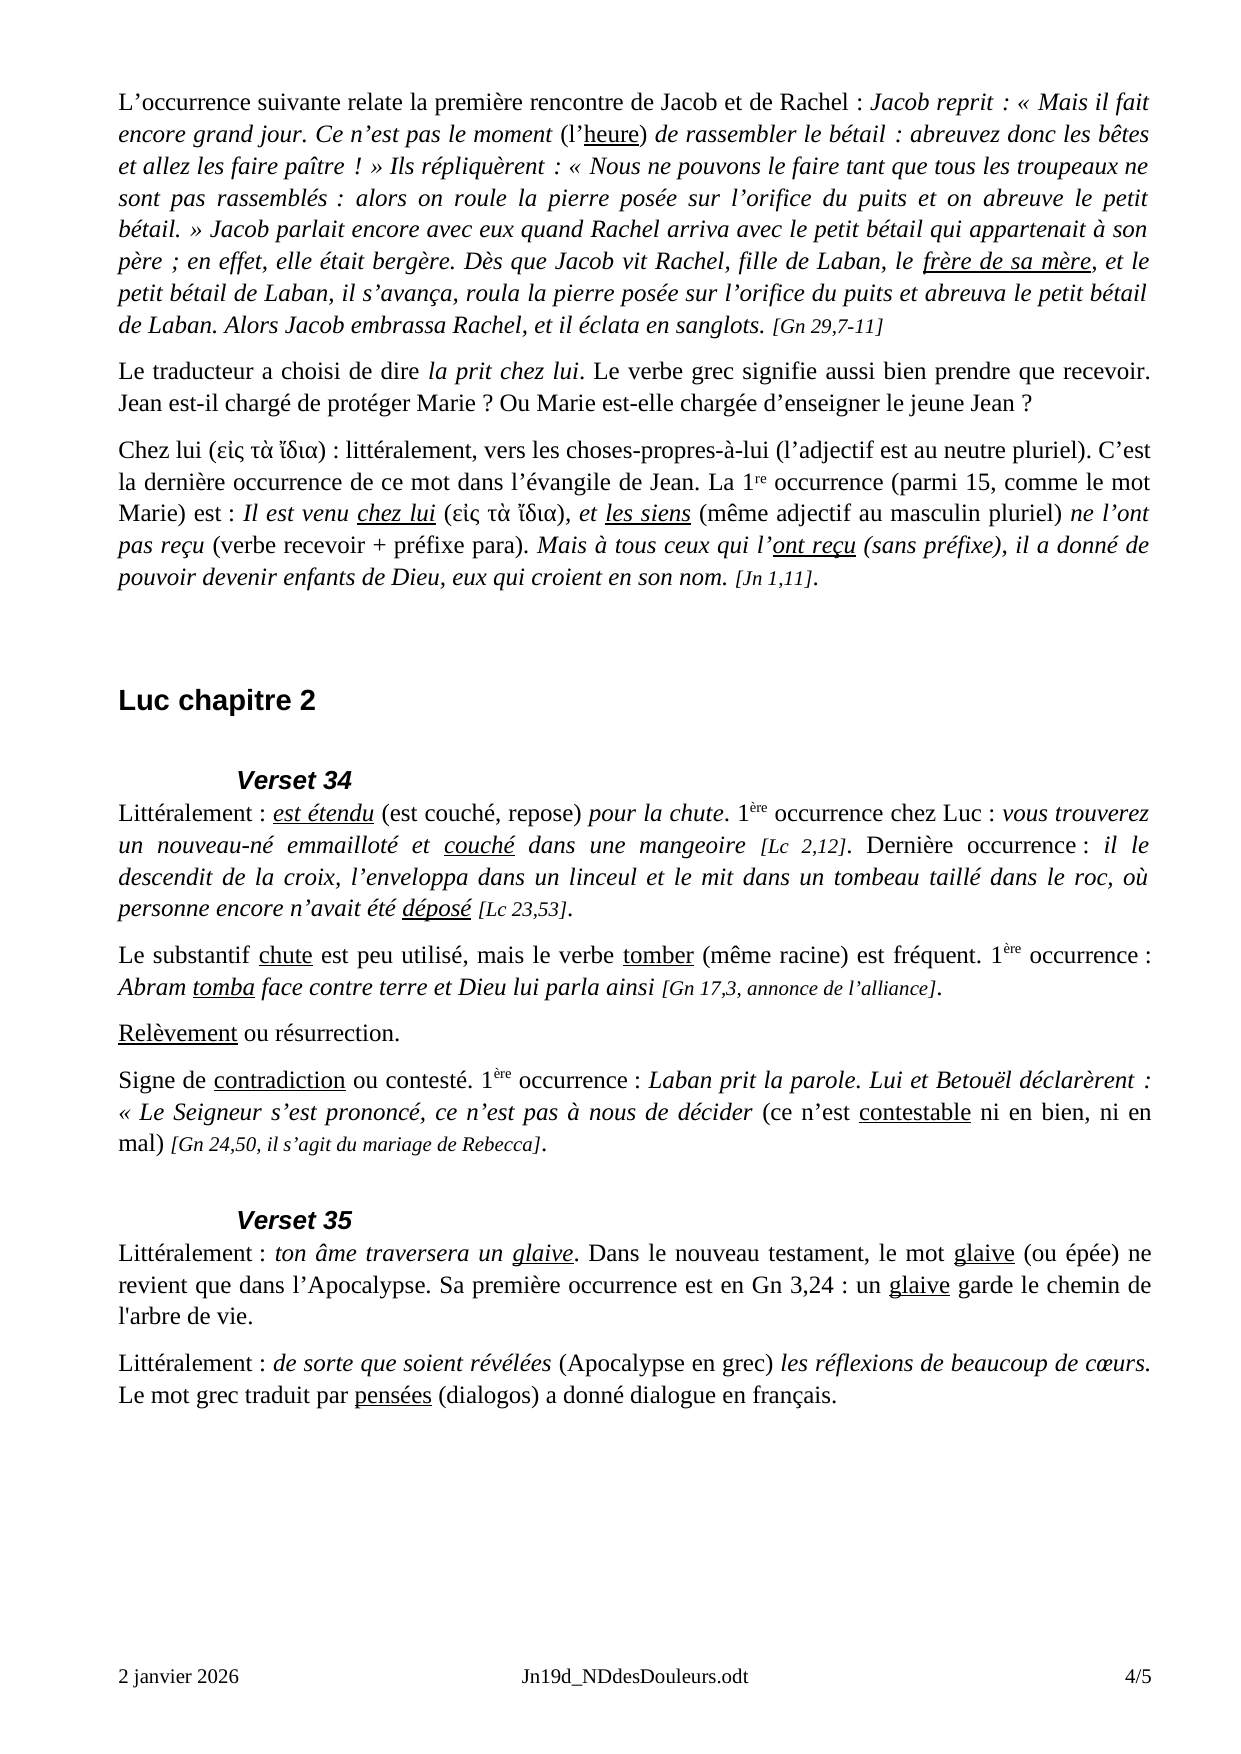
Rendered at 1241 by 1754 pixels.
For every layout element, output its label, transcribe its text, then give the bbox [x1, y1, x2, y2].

subtitle Verset 34 [236, 766, 1152, 795]
text Littéralement : est étendu (est couché, repose) pour la chute. 1ère occurrence chez Luc : vous trouverez un nouveau-né emmailloté et couché dans une mangeoire [Lc 2,12]. Dernière occurrence : il le descendit de la croix, l’enveloppa dans un linceul et le mit dans un tombeau taillé dans le roc, où personne encore n’avait été déposé [Lc 23,53]. [118, 799, 1152, 922]
subtitle Luc chapitre 2 [118, 684, 1152, 717]
text Le substantif chute est peu utilisé, mais le verbe tomber (même racine) est fréquent. 1ère occurrence : Abram tomba face contre terre et Dieu lui parla ainsi [Gn 17,3, annonce de l’alliance]. [118, 941, 1152, 1001]
text Littéralement : de sorte que soient révélées (Apocalypse en grec) les réflexions de beaucoup de cœurs. Le mot grec traduit par pensées (dialogos) a donné dialogue en français. [118, 1349, 1152, 1408]
subtitle Verset 35 [236, 1206, 1152, 1235]
text Relèvement ou résurrection. [118, 1019, 1152, 1047]
text L’occurrence suivante relate la première rencontre de Jacob et de Rachel : Jacob reprit : « Mais il fait encore grand jour. Ce n’est pas le moment (l’heure) de rassembler le bétail : abreuvez donc les bêtes et allez les faire paître ! » Ils répliquèrent : « Nous ne pouvons le faire tant que tous les troupeaux ne sont pas rassemblés : alors on roule la pierre posée sur l’orifice du puits et on abreuve le petit bétail. » Jacob parlait encore avec eux quand Rachel arriva avec le petit bétail qui appartenait à son père ; en effet, elle était bergère. Dès que Jacob vit Rachel, fille de Laban, le frère de sa mère, et le petit bétail de Laban, il s’avança, roula la pierre posée sur l’orifice du puits et abreuva le petit bétail de Laban. Alors Jacob embrassa Rachel, et il éclata en sanglots. [Gn 29,7-11] [118, 88, 1152, 339]
text Le traducteur a choisi de dire la prit chez lui. Le verbe grec signifie aussi bien prendre que recevoir. Jean est-il chargé de protéger Marie ? Ou Marie est-elle chargée d’enseigner le jeune Jean ? [118, 357, 1152, 417]
text Signe de contradiction ou contesté. 1ère occurrence : Laban prit la parole. Lui et Betouël déclarèrent : « Le Seigneur s’est prononcé, ce n’est pas à nous de décider (ce n’est contestable ni en bien, ni en mal) [Gn 24,50, il s’agit du mariage de Rebecca]. [118, 1066, 1152, 1157]
text Chez lui (εἰς τὰ ἴδια) : littéralement, vers les choses-propres-à-lui (l’adjectif est au neutre pluriel). C’est la dernière occurrence de ce mot dans l’évangile de Jean. La 1ʳᵉ occurrence (parmi 15, comme le mot Marie) est : Il est venu chez lui (εἰς τὰ ἴδια), et les siens (même adjectif au masculin pluriel) ne l’ont pas reçu (verbe recevoir + préfixe para). Mais à tous ceux qui l’ont reçu (sans préfixe), il a donné de pouvoir devenir enfants de Dieu, eux qui croient en son nom. [Jn 1,11]. [118, 436, 1152, 591]
text Littéralement : ton âme traversera un glaive. Dans le nouveau testament, le mot glaive (ou épée) ne revient que dans l’Apocalypse. Sa première occurrence est en Gn 3,24 : un glaive garde le chemin de l'arbre de vie. [118, 1239, 1152, 1330]
